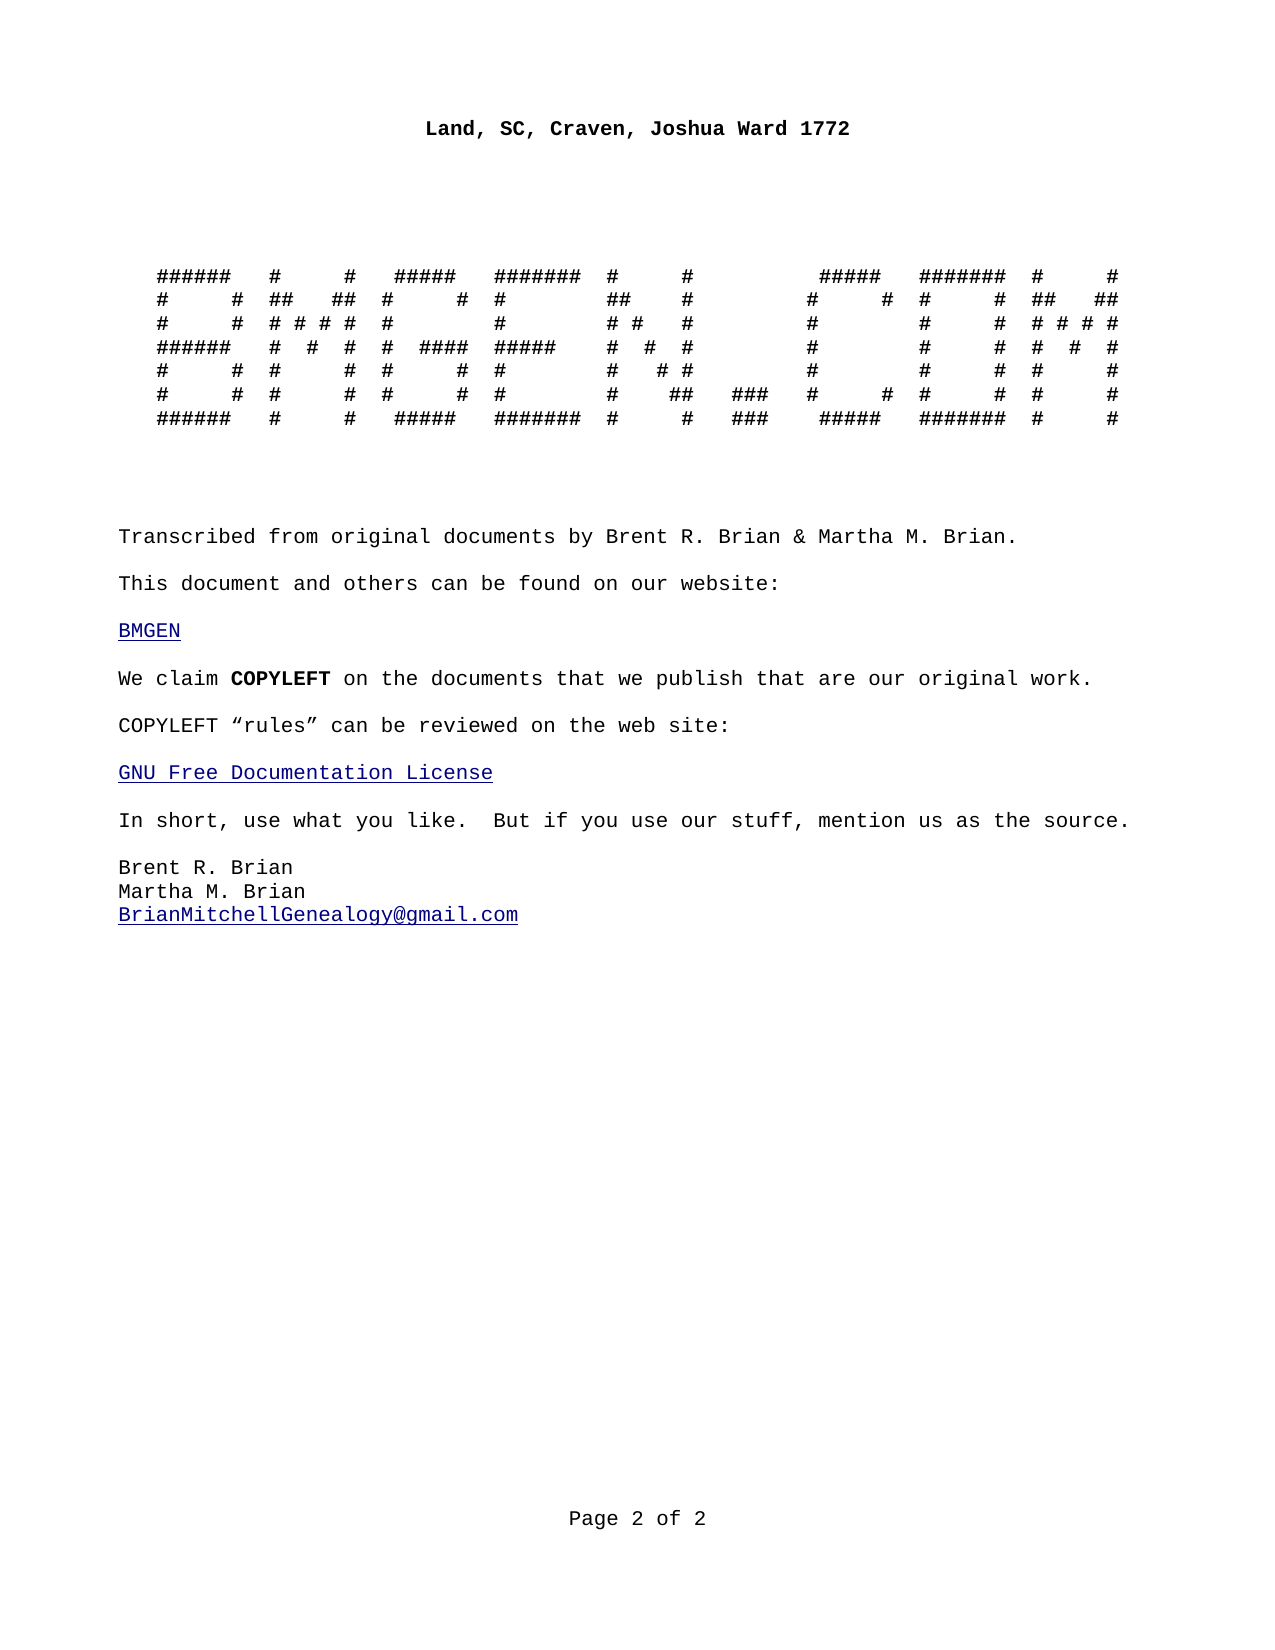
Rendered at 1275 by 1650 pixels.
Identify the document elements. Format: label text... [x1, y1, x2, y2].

text Brent R. Brian [118, 857, 1157, 881]
text # # # # # # # # # # # # # # # [118, 360, 1157, 384]
text BMGEN [118, 621, 1157, 644]
text # # # # # # # # # # # # # # # # # # [118, 313, 1157, 337]
text GNU Free Documentation License [118, 762, 1157, 786]
text ###### # # ##### ####### # # ### ##### ####### # # [118, 408, 1157, 431]
text COPYLEFT “rules” can be reviewed on the web site: [118, 715, 1157, 739]
text Transcribed from original documents by Brent R. Brian & Martha M. Brian. [118, 526, 1157, 549]
text BrianMitchellGenealogy@gmail.com [118, 904, 1157, 928]
text ###### # # # # #### ##### # # # # # # # # # [118, 337, 1157, 360]
text This document and others can be found on our website: [118, 573, 1157, 597]
text # # ## ## # # # ## # # # # # ## ## [118, 289, 1157, 313]
text # # # # # # # # ## ### # # # # # # [118, 384, 1157, 408]
text Martha M. Brian [118, 881, 1157, 904]
text We claim COPYLEFT on the documents that we publish that are our original work. [118, 668, 1157, 691]
text ###### # # ##### ####### # # ##### ####### # # [118, 266, 1157, 289]
text In short, use what you like. But if you use our stuff, mention us as the source. [118, 810, 1157, 833]
